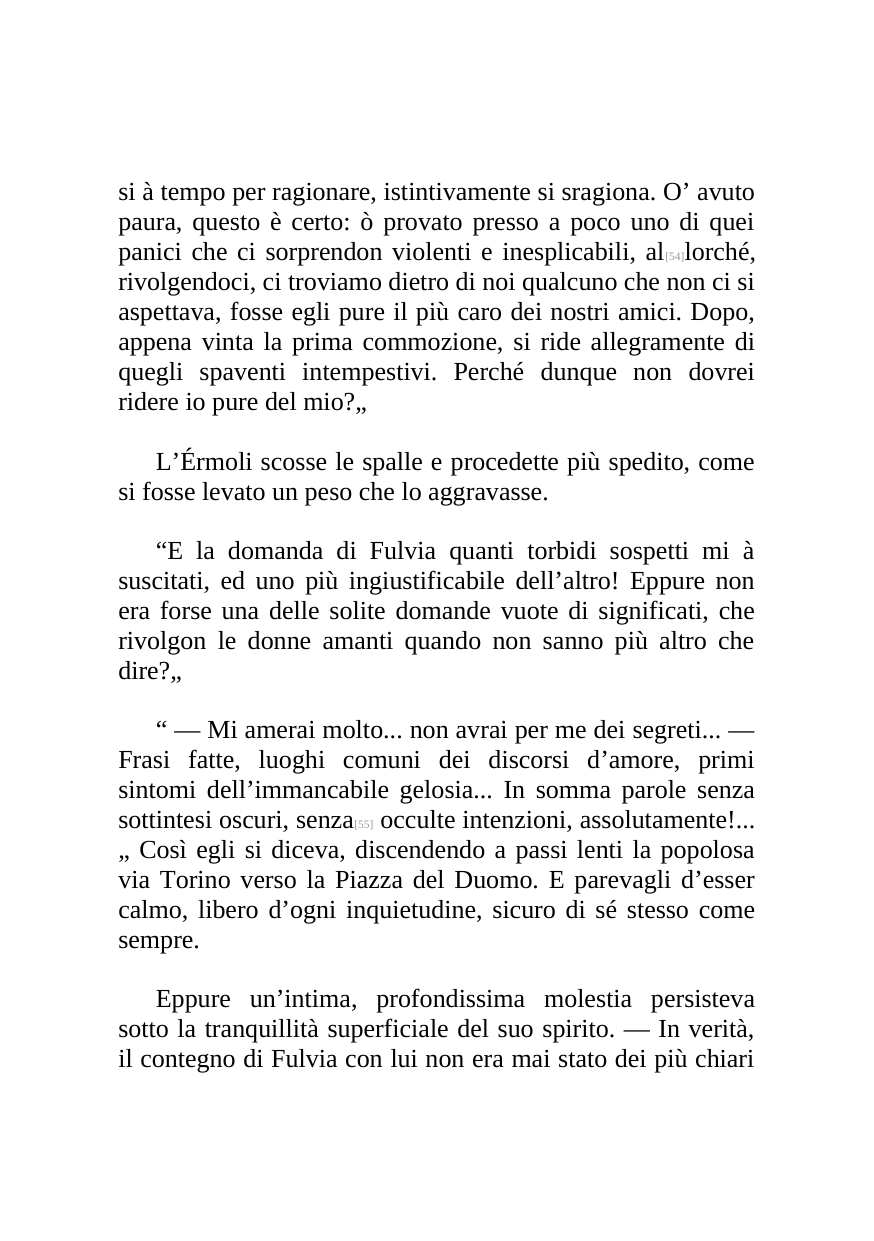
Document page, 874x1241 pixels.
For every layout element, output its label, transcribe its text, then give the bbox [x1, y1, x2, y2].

text L’Érmoli scosse le spalle e procedette più spedito, come si fosse levato un peso che lo aggravasse. [118, 446, 756, 506]
text Eppure un’intima, profondissima molestia persisteva sotto la tranquillità superficiale del suo spirito. — In verità, il contegno di Fulvia con lui non era mai stato dei più chiari [118, 983, 756, 1073]
text si à tempo per ragionare, istintivamente si sragiona. O’ avuto paura, questo è certo: ò provato presso a poco uno di quei panici che ci sorprendon violenti e inesplicabili, al[54]lorché, rivolgendoci, ci troviamo dietro di noi qualcuno che non ci si aspettava, fosse egli pure il più caro dei nostri amici. Dopo, appena vinta la prima commozione, si ride allegramente di quegli spaventi intempestivi. Perché dunque non dovrei ridere io pure del mio?„ [118, 176, 756, 416]
text “E la domanda di Fulvia quanti torbidi sospetti mi à suscitati, ed uno più ingiustificabile dell’altro! Eppure non era forse una delle solite domande vuote di significati, che rivolgon le donne amanti quando non sanno più altro che dire?„ [118, 535, 756, 685]
text “ — Mi amerai molto... non avrai per me dei segreti... — Frasi fatte, luoghi comuni dei discorsi d’amore, primi sintomi dell’immancabile gelosia... In somma parole senza sottintesi oscuri, senza[55] occulte intenzioni, assolutamente!...„ Così egli si diceva, discendendo a passi lenti la popolosa via Torino verso la Piazza del Duomo. E parevagli d’esser calmo, libero d’ogni inquietudine, sicuro di sé stesso come sempre. [118, 714, 756, 954]
